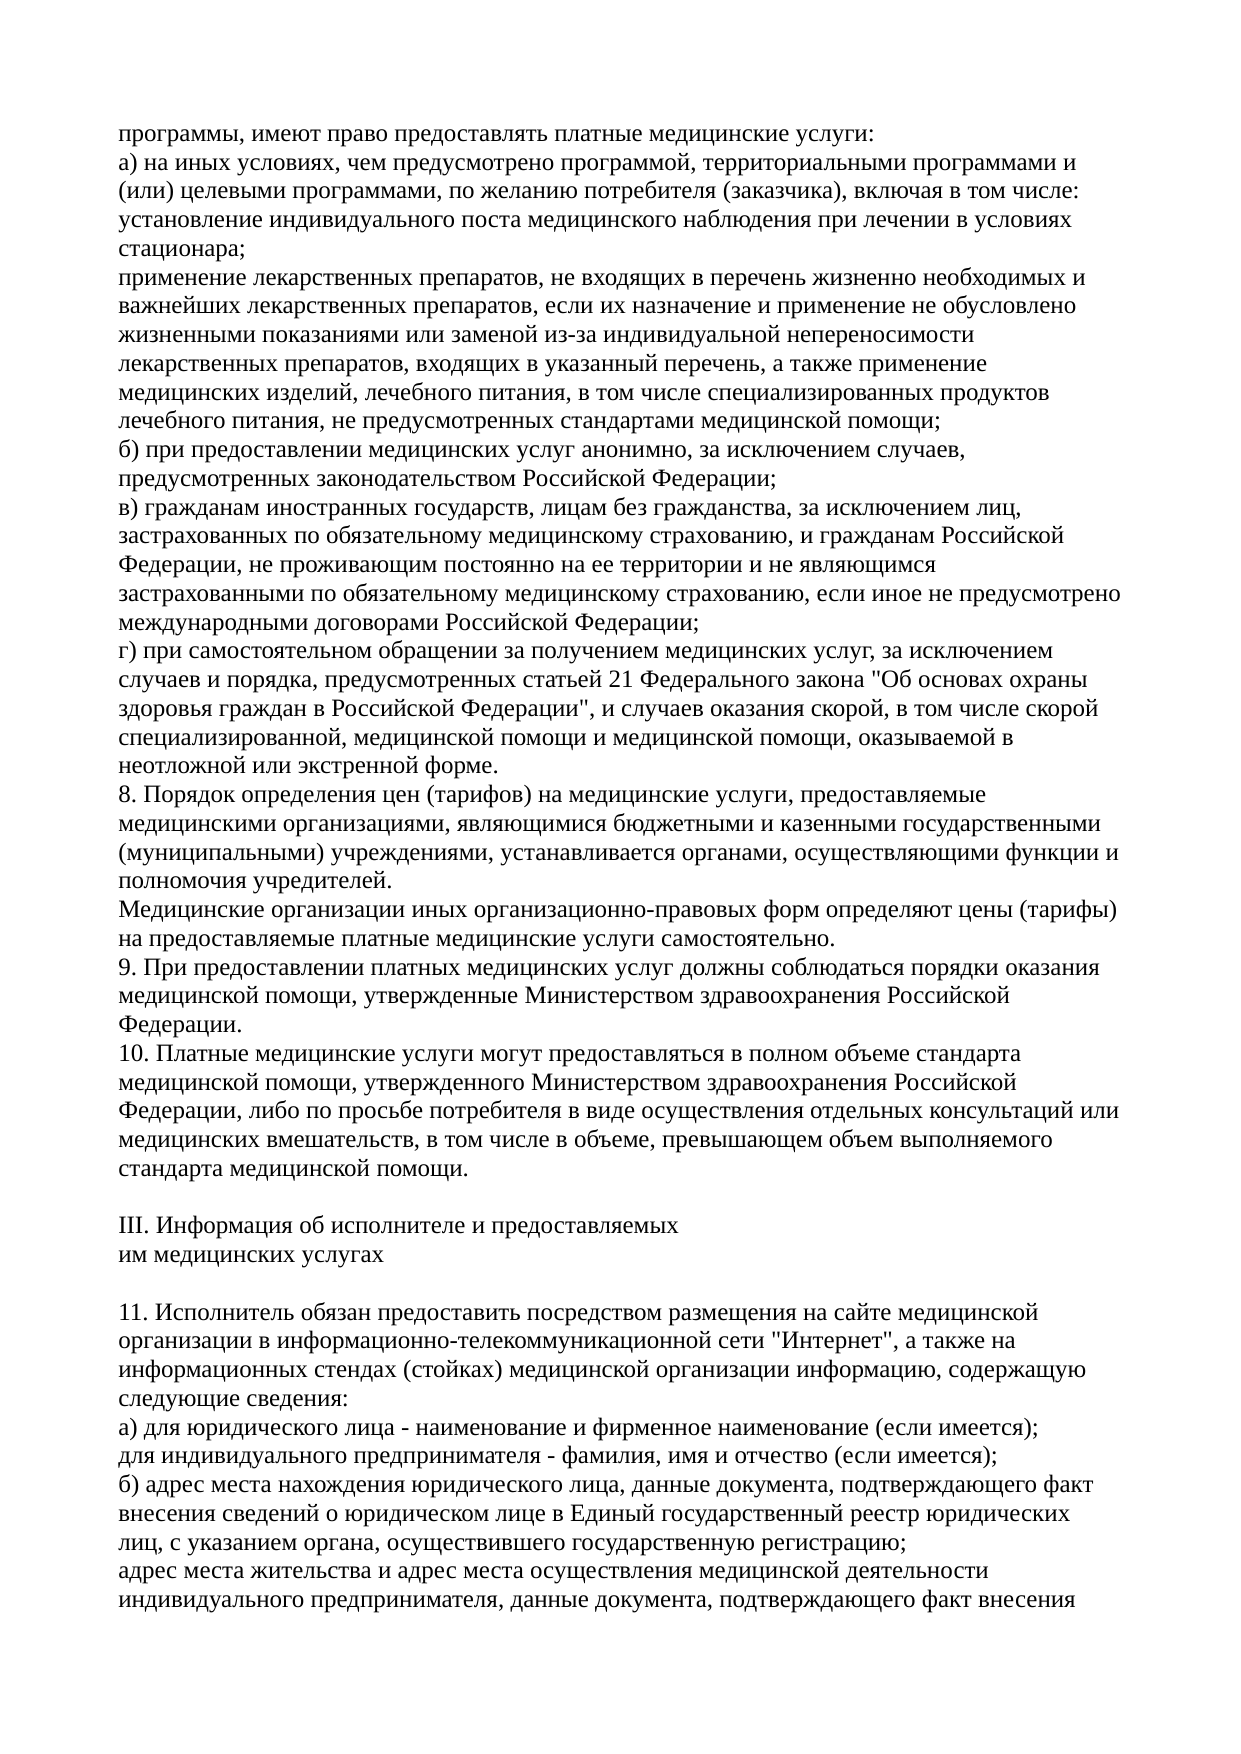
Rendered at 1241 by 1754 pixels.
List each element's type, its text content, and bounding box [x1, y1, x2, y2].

text установление индивидуального поста медицинского наблюдения при лечении в условиях стационара; [118, 204, 1122, 262]
text Медицинские организации иных организационно-правовых форм определяют цены (тарифы) на предоставляемые платные медицинские услуги самостоятельно. [118, 894, 1122, 952]
text им медицинских услугах [118, 1239, 1122, 1268]
text для индивидуального предпринимателя - фамилия, имя и отчество (если имеется); [118, 1441, 1122, 1469]
text а) для юридического лица - наименование и фирменное наименование (если имеется); [118, 1412, 1122, 1441]
text III. Информация об исполнителе и предоставляемых [118, 1211, 1122, 1239]
text в) гражданам иностранных государств, лицам без гражданства, за исключением лиц, застрахованных по обязательному медицинскому страхованию, и гражданам Российской Федерации, не проживающим постоянно на ее территории и не являющимся застрахованными по обязательному медицинскому страхованию, если иное не предусмотрено международными договорами Российской Федерации; [118, 492, 1122, 636]
text а) на иных условиях, чем предусмотрено программой, территориальными программами и (или) целевыми программами, по желанию потребителя (заказчика), включая в том числе: [118, 147, 1122, 204]
text г) при самостоятельном обращении за получением медицинских услуг, за исключением случаев и порядка, предусмотренных статьей 21 Федерального закона "Об основах охраны здоровья граждан в Российской Федерации", и случаев оказания скорой, в том числе скорой специализированной, медицинской помощи и медицинской помощи, оказываемой в неотложной или экстренной форме. [118, 636, 1122, 779]
text адрес места жительства и адрес места осуществления медицинской деятельности индивидуального предпринимателя, данные документа, подтверждающего факт внесения [118, 1556, 1122, 1613]
text 8. Порядок определения цен (тарифов) на медицинские услуги, предоставляемые медицинскими организациями, являющимися бюджетными и казенными государственными (муниципальными) учреждениями, устанавливается органами, осуществляющими функции и полномочия учредителей. [118, 779, 1122, 894]
text 10. Платные медицинские услуги могут предоставляться в полном объеме стандарта медицинской помощи, утвержденного Министерством здравоохранения Российской Федерации, либо по просьбе потребителя в виде осуществления отдельных консультаций или медицинских вмешательств, в том числе в объеме, превышающем объем выполняемого стандарта медицинской помощи. [118, 1038, 1122, 1182]
text применение лекарственных препаратов, не входящих в перечень жизненно необходимых и важнейших лекарственных препаратов, если их назначение и применение не обусловлено жизненными показаниями или заменой из-за индивидуальной непереносимости лекарственных препаратов, входящих в указанный перечень, а также применение медицинских изделий, лечебного питания, в том числе специализированных продуктов лечебного питания, не предусмотренных стандартами медицинской помощи; [118, 262, 1122, 434]
text б) при предоставлении медицинских услуг анонимно, за исключением случаев, предусмотренных законодательством Российской Федерации; [118, 434, 1122, 492]
text 9. При предоставлении платных медицинских услуг должны соблюдаться порядки оказания медицинской помощи, утвержденные Министерством здравоохранения Российской Федерации. [118, 952, 1122, 1038]
text 11. Исполнитель обязан предоставить посредством размещения на сайте медицинской организации в информационно-телекоммуникационной сети "Интернет", а также на информационных стендах (стойках) медицинской организации информацию, содержащую следующие сведения: [118, 1297, 1122, 1412]
text программы, имеют право предоставлять платные медицинские услуги: [118, 118, 1122, 147]
text б) адрес места нахождения юридического лица, данные документа, подтверждающего факт внесения сведений о юридическом лице в Единый государственный реестр юридических лиц, с указанием органа, осуществившего государственную регистрацию; [118, 1469, 1122, 1556]
